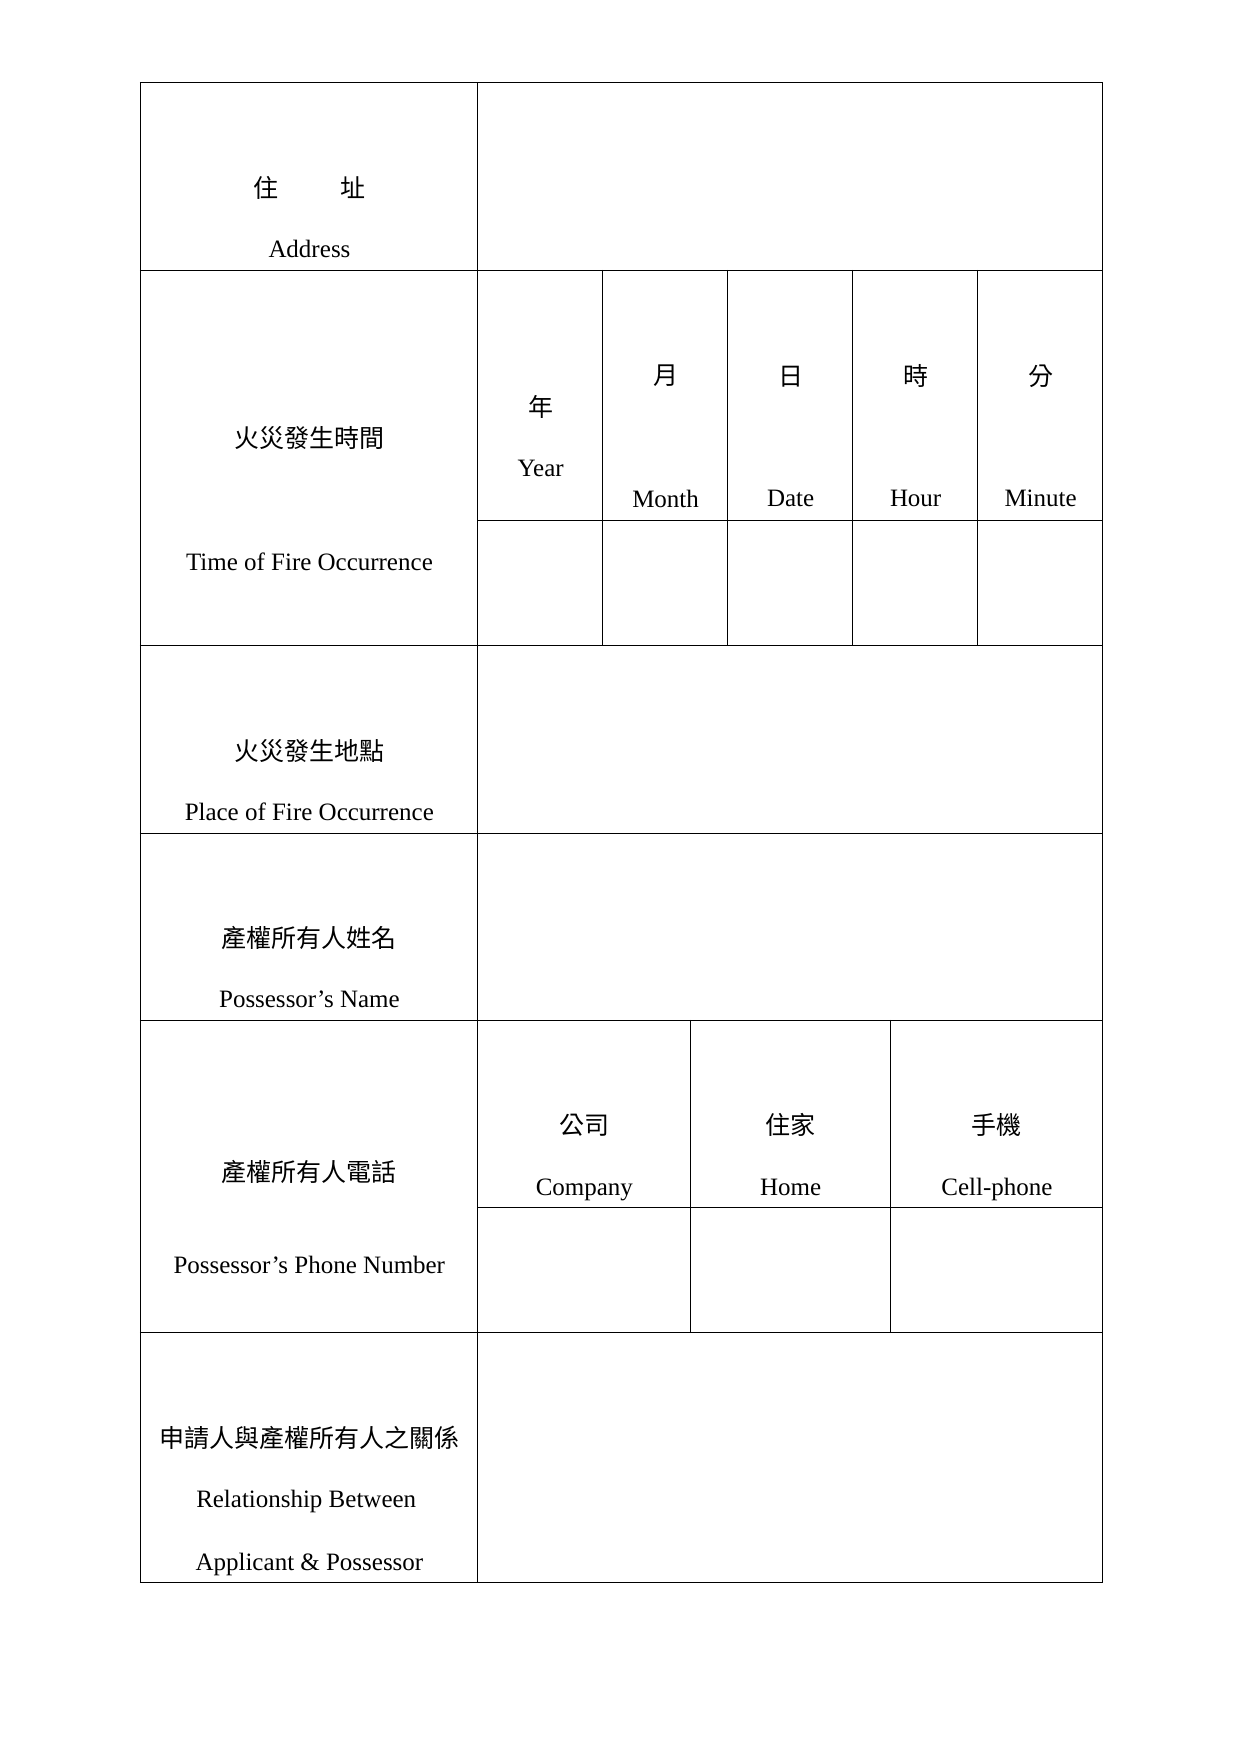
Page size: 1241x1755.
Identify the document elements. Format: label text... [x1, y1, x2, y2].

table_cell 產權所有人姓名 Possessor’s Name [141, 834, 477, 1020]
table_cell 住家 Home [691, 1021, 890, 1207]
table_cell 時 Hour [853, 271, 977, 520]
table_cell 分 Minute [978, 271, 1102, 520]
table_cell [728, 521, 852, 645]
table_cell [478, 83, 1102, 270]
table_cell 日 Date [728, 271, 852, 520]
table_cell 火災發生地點 Place of Fire Occurrence [141, 646, 477, 833]
table_cell 火災發生時間 Time of Fire Occurrence [141, 271, 477, 645]
table_cell 住 址 Address [141, 83, 477, 270]
table_cell [478, 521, 602, 645]
table_cell 申請人與產權所有人之關係 Relationship Between Applicant & Possessor [141, 1333, 477, 1582]
table_cell [691, 1208, 890, 1332]
table_cell [978, 521, 1102, 645]
table_cell [891, 1208, 1102, 1332]
table_cell 公司 Company [478, 1021, 690, 1207]
table_cell [853, 521, 977, 645]
table_cell [478, 1333, 1102, 1582]
table_cell [478, 1208, 690, 1332]
table_cell 年 Year [478, 271, 602, 520]
table_cell 手機 Cell-phone [891, 1021, 1102, 1207]
table_cell 月 Month [603, 271, 727, 520]
table_cell [478, 834, 1102, 1020]
table_cell [603, 521, 727, 645]
table_cell [478, 646, 1102, 833]
table_cell 產權所有人電話 Possessor’s Phone Number [141, 1021, 477, 1332]
